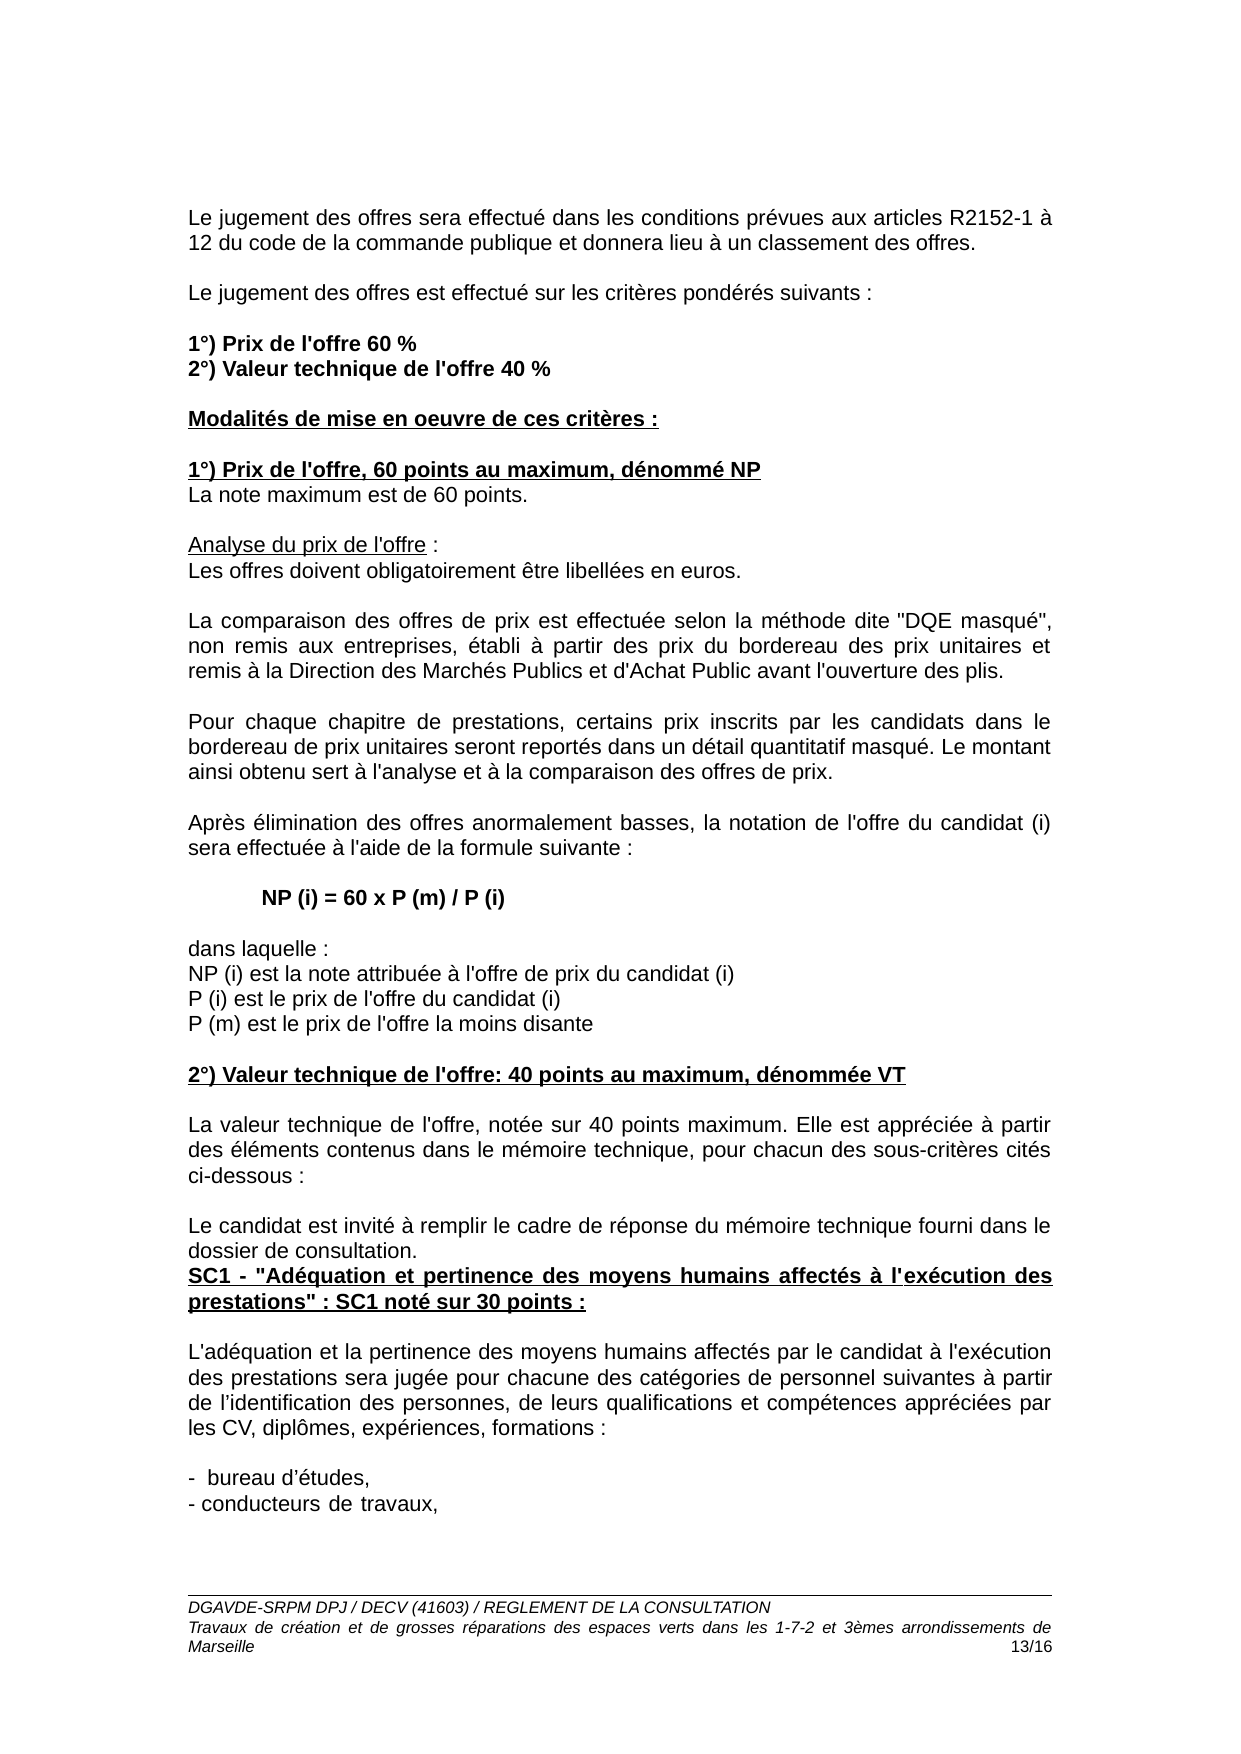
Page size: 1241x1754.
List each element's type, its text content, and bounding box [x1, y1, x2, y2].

text Après élimination des offres anormalement basses, la notation de l'offre du candidat (i) sera effectuée à l'aide de la formule suivante : [188, 809, 1052, 860]
text 1°) Prix de l'offre, 60 points au maximum, dénommé NP [188, 457, 1052, 482]
text Analyse du prix de l'offre : [188, 532, 1052, 557]
text Le jugement des offres est effectué sur les critères pondérés suivants : [188, 280, 1052, 305]
text SC1 - "Adéquation et pertinence des moyens humains affectés à l'exécution des [188, 1263, 1052, 1285]
text L'adéquation et la pertinence des moyens humains affectés par le candidat à l'exécution des prestations sera jugée pour chacune des catégories de personnel suivantes à partir de l’identification des personnes, de leurs qualifications et compétences appréciées par les CV, diplômes, expériences, formations : [188, 1339, 1052, 1440]
text dans laquelle : [188, 936, 1052, 961]
text - bureau d’études, [188, 1465, 1041, 1491]
text Le jugement des offres sera effectué dans les conditions prévues aux articles R2152-1 à 12 du code de la commande publique et donnera lieu à un classement des offres. [188, 204, 1052, 255]
text prestations" : SC1 noté sur 30 points : [188, 1286, 1052, 1314]
text La valeur technique de l'offre, notée sur 40 points maximum. Elle est appréciée à partir des éléments contenus dans le mémoire technique, pour chacun des sous-critères cités ci-dessous : [188, 1112, 1052, 1188]
text La note maximum est de 60 points. [188, 482, 1052, 507]
text - conducteurs de travaux, [188, 1491, 1041, 1516]
text Modalités de mise en oeuvre de ces critères : [188, 406, 1052, 431]
text NP (i) = 60 x P (m) / P (i) [188, 885, 1052, 910]
text P (i) est le prix de l'offre du candidat (i) [188, 986, 1052, 1011]
text 2°) Valeur technique de l'offre 40 % [188, 356, 1052, 381]
text 1°) Prix de l'offre 60 % [188, 331, 1052, 356]
text Pour chaque chapitre de prestations, certains prix inscrits par les candidats dans le bordereau de prix unitaires seront reportés dans un détail quantitatif masqué. Le montant ainsi obtenu sert à l'analyse et à la comparaison des offres de prix. [188, 709, 1052, 784]
text P (m) est le prix de l'offre la moins disante [188, 1011, 1052, 1036]
text Le candidat est invité à remplir le cadre de réponse du mémoire technique fourni dans le dossier de consultation. [188, 1213, 1052, 1263]
text 2°) Valeur technique de l'offre: 40 points au maximum, dénommée VT [188, 1062, 1052, 1087]
text Les offres doivent obligatoirement être libellées en euros. [188, 557, 1052, 583]
text La comparaison des offres de prix est effectuée selon la méthode dite "DQE masqué", non remis aux entreprises, établi à partir des prix du bordereau des prix unitaires et remis à la Direction des Marchés Publics et d'Achat Public avant l'ouverture des plis. [188, 608, 1052, 683]
text NP (i) est la note attribuée à l'offre de prix du candidat (i) [188, 961, 1052, 986]
